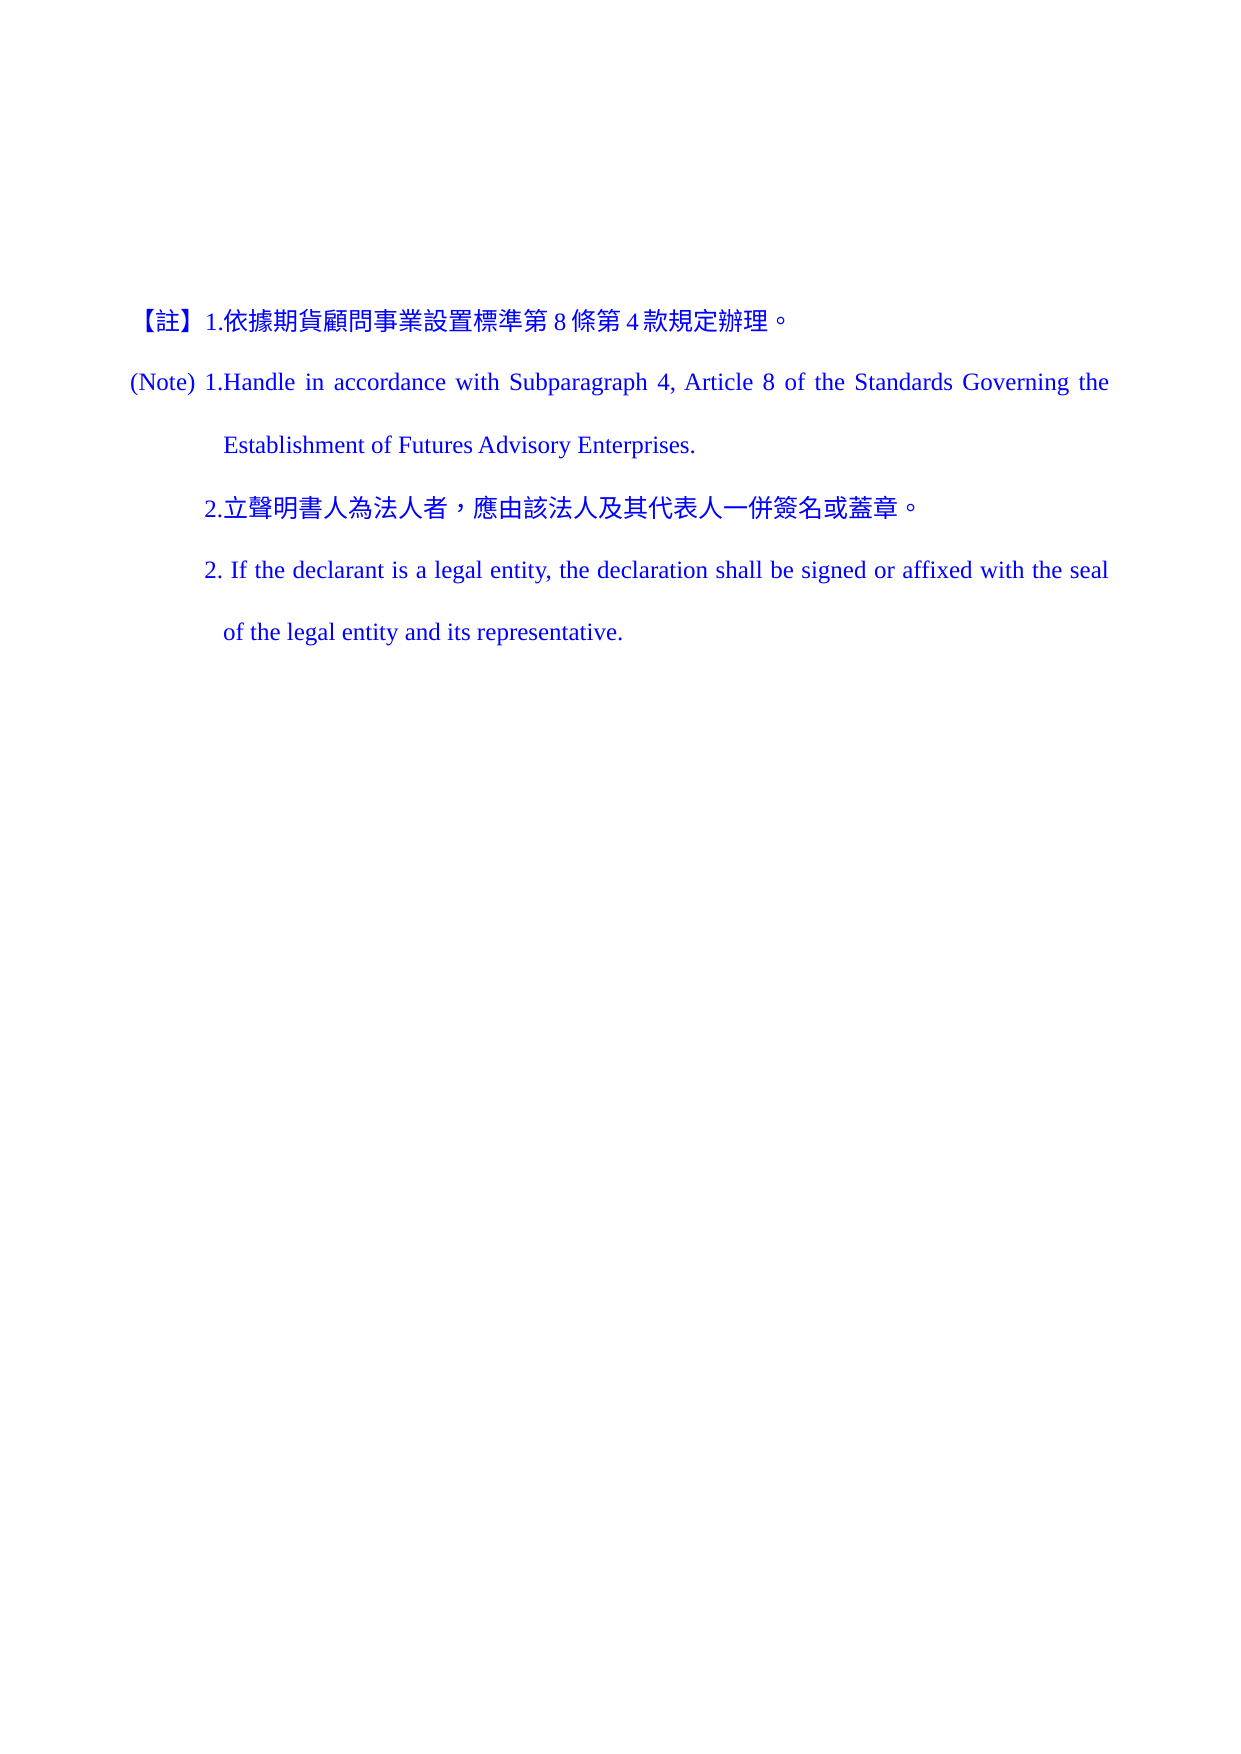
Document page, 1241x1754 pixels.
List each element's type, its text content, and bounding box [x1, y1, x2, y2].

text (Note) 1.Handle in accordance with Subparagraph 4, Article 8 of the Standards Governing the Establishment of Futures Advisory Enterprises. [130, 340, 1110, 465]
text 【註】1.依據期貨顧問事業設置標準第8條第4款規定辦理。 [130, 277, 1110, 340]
text 2.立聲明書人為法人者，應由該法人及其代表人一併簽名或蓋章。 [204, 465, 1110, 527]
text 2. If the declarant is a legal entity, the declaration shall be signed or affixed with the seal of the legal entity and its representative. [204, 527, 1110, 652]
